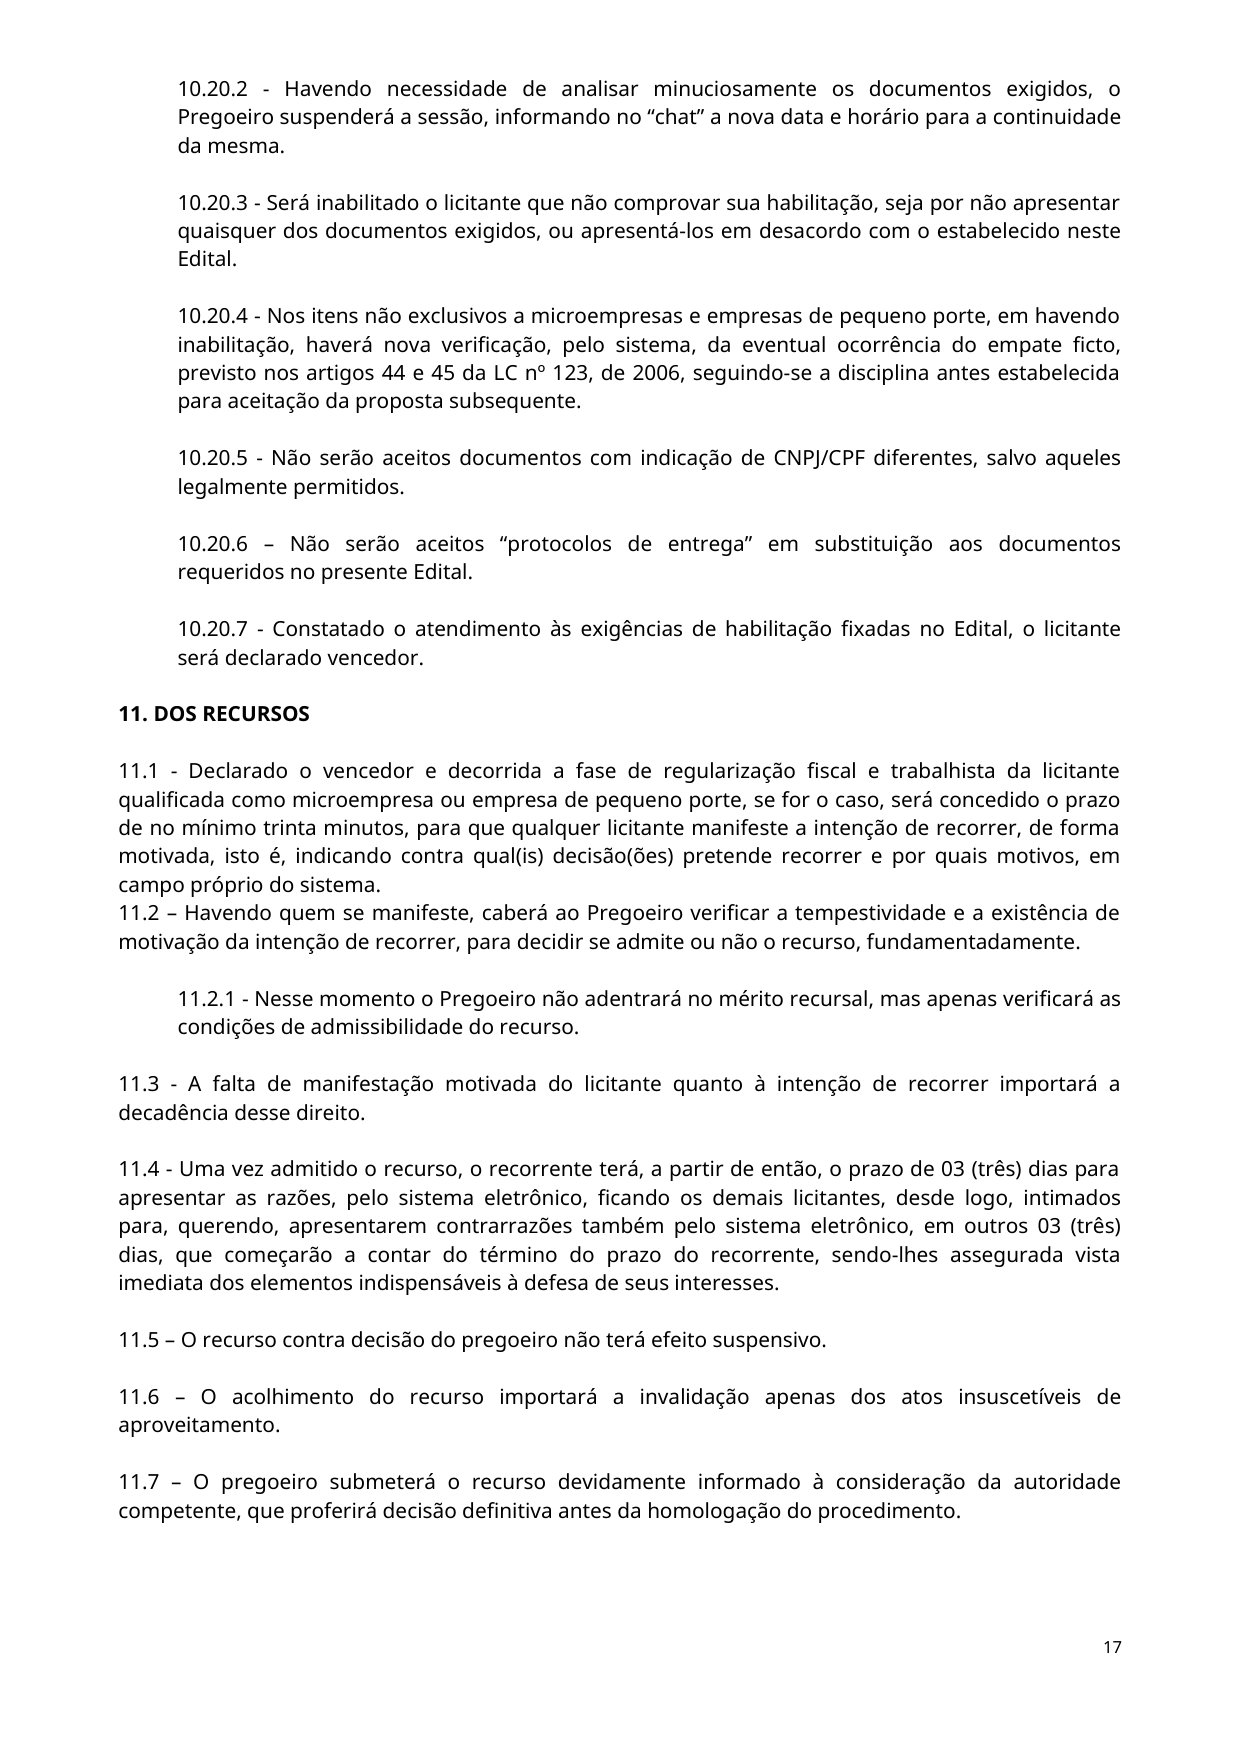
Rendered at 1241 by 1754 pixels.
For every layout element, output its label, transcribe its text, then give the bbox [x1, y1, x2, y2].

text 11.1 - Declarado o vencedor e decorrida a fase de regularização fiscal e trabalhista da licitante qualificada como microempresa ou empresa de pequeno porte, se for o caso, será concedido o prazo de no mínimo trinta minutos, para que qualquer licitante manifeste a intenção de recorrer, de forma motivada, isto é, indicando contra qual(is) decisão(ões) pretende recorrer e por quais motivos, em campo próprio do sistema. [118, 756, 1122, 898]
text 11.3 - A falta de manifestação motivada do licitante quanto à intenção de recorrer importará a decadência desse direito. [118, 1069, 1122, 1126]
text 11.2.1 - Nesse momento o Pregoeiro não adentrará no mérito recursal, mas apenas verificará as condições de admissibilidade do recurso. [177, 984, 1122, 1041]
text 11.7 – O pregoeiro submeterá o recurso devidamente informado à consideração da autoridade competente, que proferirá decisão definitiva antes da homologação do procedimento. [118, 1467, 1122, 1524]
text 11.4 - Uma vez admitido o recurso, o recorrente terá, a partir de então, o prazo de 03 (três) dias para apresentar as razões, pelo sistema eletrônico, ficando os demais licitantes, desde logo, intimados para, querendo, apresentarem contrarrazões também pelo sistema eletrônico, em outros 03 (três) dias, que começarão a contar do término do prazo do recorrente, sendo-lhes assegurada vista imediata dos elementos indispensáveis à defesa de seus interesses. [118, 1154, 1122, 1297]
text 11. DOS RECURSOS [118, 699, 1122, 728]
list 10.20.5 - Não serão aceitos documentos com indicação de CNPJ/CPF diferentes, salvo aqueles legalmente permitidos. [177, 443, 1122, 500]
text 11.5 – O recurso contra decisão do pregoeiro não terá efeito suspensivo. [118, 1325, 1122, 1353]
text 11.2 – Havendo quem se manifeste, caberá ao Pregoeiro verificar a tempestividade e a existência de motivação da intenção de recorrer, para decidir se admite ou não o recurso, fundamentadamente. [118, 898, 1122, 955]
text 11.6 – O acolhimento do recurso importará a invalidação apenas dos atos insuscetíveis de aproveitamento. [118, 1382, 1122, 1439]
text 10.20.7 - Constatado o atendimento às exigências de habilitação fixadas no Edital, o licitante será declarado vencedor. [177, 614, 1122, 671]
text 10.20.6 – Não serão aceitos “protocolos de entrega” em substituição aos documentos requeridos no presente Edital. [177, 529, 1122, 586]
text 10.20.2 - Havendo necessidade de analisar minuciosamente os documentos exigidos, o Pregoeiro suspenderá a sessão, informando no “chat” a nova data e horário para a continuidade da mesma. [177, 74, 1122, 159]
text 10.20.3 - Será inabilitado o licitante que não comprovar sua habilitação, seja por não apresentar quaisquer dos documentos exigidos, ou apresentá-los em desacordo com o estabelecido neste Edital. [177, 188, 1122, 273]
text 10.20.4 - Nos itens não exclusivos a microempresas e empresas de pequeno porte, em havendo inabilitação, haverá nova verificação, pelo sistema, da eventual ocorrência do empate ficto, previsto nos artigos 44 e 45 da LC nº 123, de 2006, seguindo-se a disciplina antes estabelecida para aceitação da proposta subsequente. [177, 301, 1122, 415]
